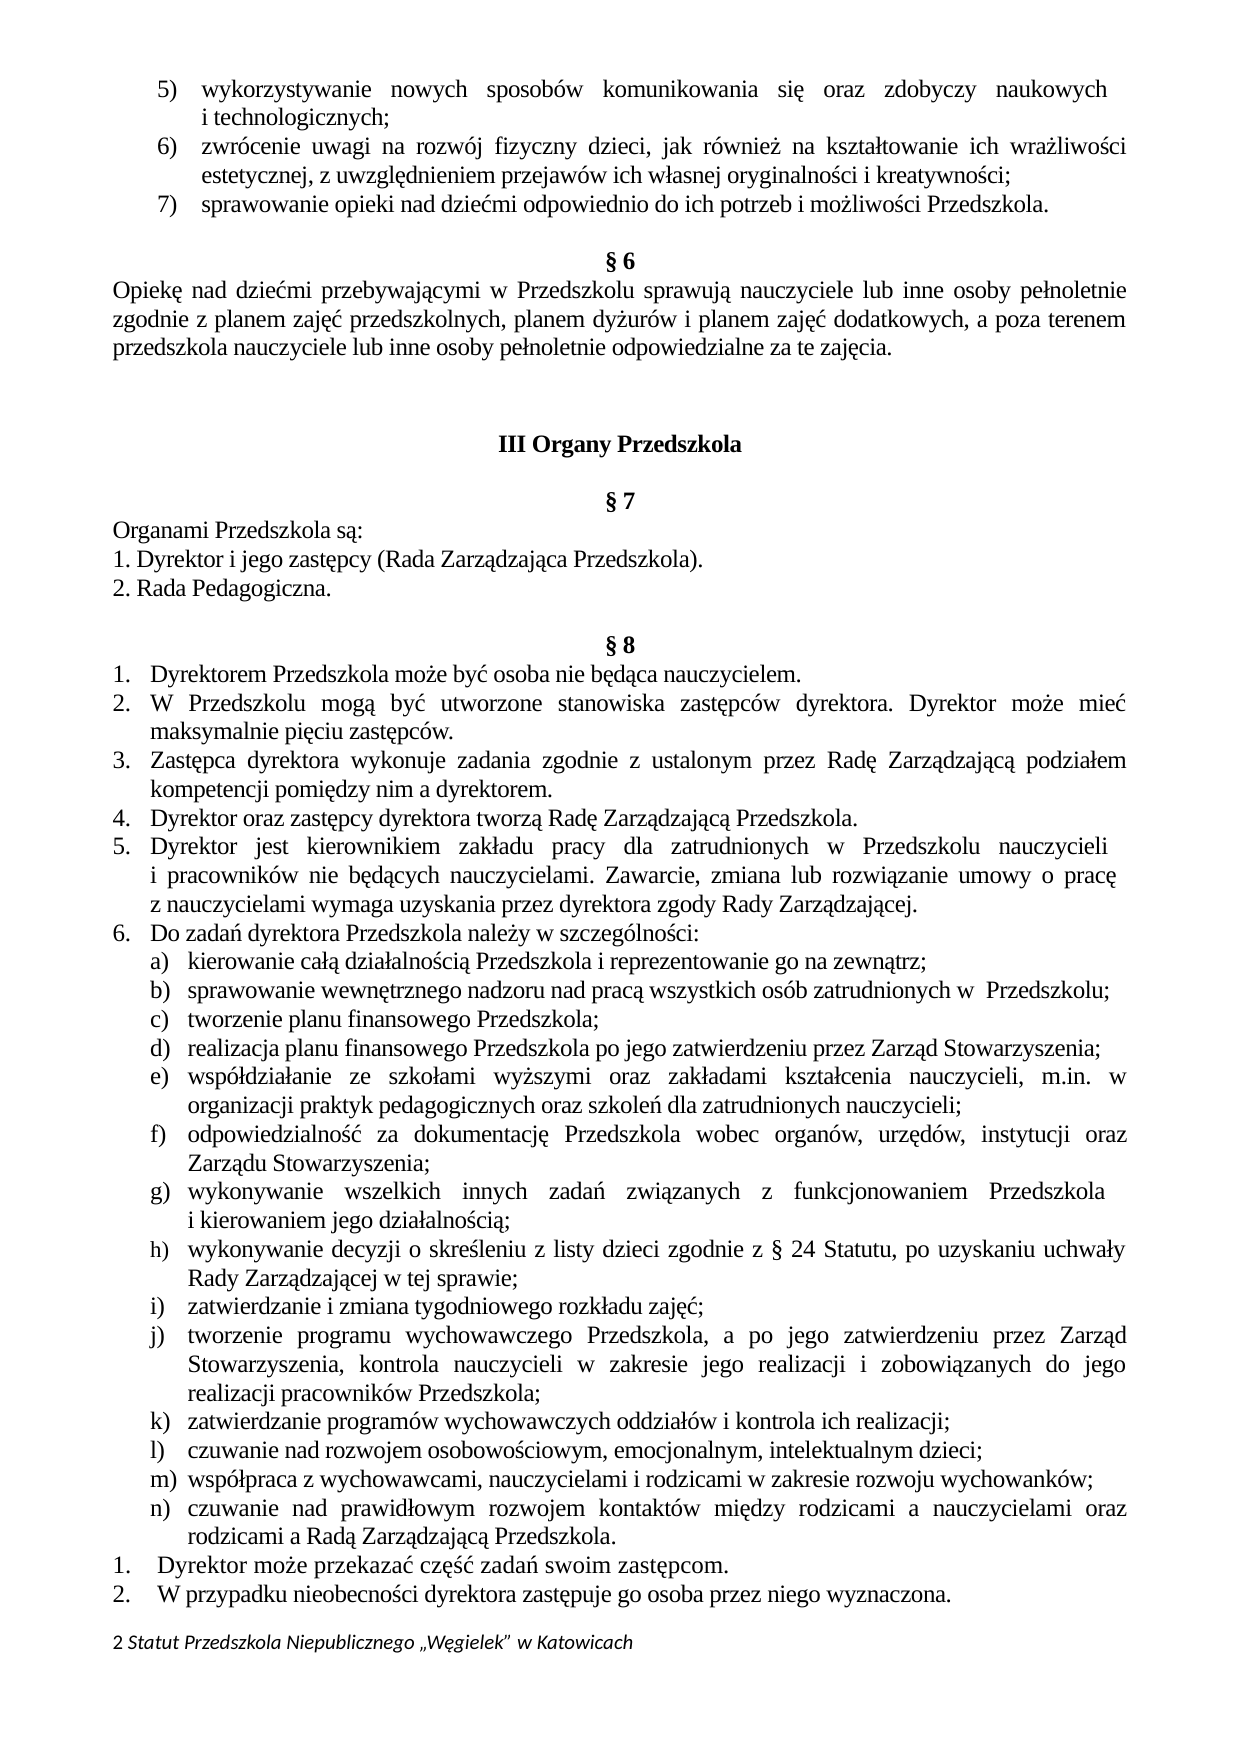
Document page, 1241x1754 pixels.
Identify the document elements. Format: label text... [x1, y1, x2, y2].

list zatwierdzanie programów wychowawczych oddziałów i kontrola ich realizacji; [150, 1406, 1128, 1435]
list odpowiedzialność za dokumentację Przedszkola wobec organów, urzędów, instytucji oraz Zarządu Stowarzyszenia; [150, 1119, 1128, 1176]
text 6) zwrócenie uwagi na rozwój fizyczny dzieci, jak również na kształtowanie ich wrażliwości estetycznej, z uwzględnieniem przejawów ich własnej oryginalności i kreatywności; [157, 131, 1128, 189]
list Dyrektor jest kierownikiem zakładu pracy dla zatrudnionych w Przedszkolu nauczycieli i pracowników nie będących nauczycielami. Zawarcie, zmiana lub rozwiązanie umowy o pracę z nauczycielami wymaga uzyskania przez dyrektora zgody Rady Zarządzającej. [112, 831, 1128, 918]
list Do zadań dyrektora Przedszkola należy w szczególności: [112, 918, 1128, 946]
list Dyrektor może przekazać część zadań swoim zastępcom. [112, 1550, 1128, 1579]
list czuwanie nad rozwojem osobowościowym, emocjonalnym, intelektualnym dzieci; [150, 1435, 1128, 1464]
list 1. Dyrektor i jego zastępcy (Rada Zarządzająca Przedszkola). [0, 544, 1128, 573]
list Dyrektorem Przedszkola może być osoba nie będąca nauczycielem. [112, 659, 1128, 688]
list czuwanie nad prawidłowym rozwojem kontaktów między rodzicami a nauczycielami oraz rodzicami a Radą Zarządzającą Przedszkola. [150, 1493, 1128, 1550]
subtitle § 6 [112, 246, 1128, 275]
list W Przedszkolu mogą być utworzone stanowiska zastępców dyrektora. Dyrektor może mieć maksymalnie pięciu zastępców. [112, 688, 1128, 745]
list sprawowanie wewnętrznego nadzoru nad pracą wszystkich osób zatrudnionych w Przedszkolu; [150, 975, 1128, 1004]
subtitle § 8 [112, 630, 1128, 659]
list 2. Rada Pedagogiczna. [0, 573, 1128, 601]
list tworzenie programu wychowawczego Przedszkola, a po jego zatwierdzeniu przez Zarząd Stowarzyszenia, kontrola nauczycieli w zakresie jego realizacji i zobowiązanych do jego realizacji pracowników Przedszkola; [150, 1320, 1128, 1406]
list Zastępca dyrektora wykonuje zadania zgodnie z ustalonym przez Radę Zarządzającą podziałem kompetencji pomiędzy nim a dyrektorem. [112, 745, 1128, 803]
text Opiekę nad dziećmi przebywającymi w Przedszkolu sprawują nauczyciele lub inne osoby pełnoletnie zgodnie z planem zajęć przedszkolnych, planem dyżurów i planem zajęć dodatkowych, a poza terenem przedszkola nauczyciele lub inne osoby pełnoletnie odpowiedzialne za te zajęcia. [112, 275, 1128, 361]
subtitle § 7 [112, 486, 1128, 515]
list współpraca z wychowawcami, nauczycielami i rodzicami w zakresie rozwoju wychowanków; [150, 1464, 1128, 1493]
list zatwierdzanie i zmiana tygodniowego rozkładu zajęć; [150, 1291, 1128, 1320]
list wykorzystywanie nowych sposobów komunikowania się oraz zdobyczy naukowych i technologicznych; [157, 74, 1128, 131]
list współdziałanie ze szkołami wyższymi oraz zakładami kształcenia nauczycieli, m.in. w organizacji praktyk pedagogicznych oraz szkoleń dla zatrudnionych nauczycieli; [150, 1061, 1128, 1119]
list tworzenie planu finansowego Przedszkola; [150, 1004, 1128, 1033]
text 7) sprawowanie opieki nad dziećmi odpowiednio do ich potrzeb i możliwości Przedszkola. [157, 189, 1128, 217]
list Dyrektor oraz zastępcy dyrektora tworzą Radę Zarządzającą Przedszkola. [112, 803, 1128, 831]
subtitle III Organy Przedszkola [112, 429, 1128, 458]
list wykonywanie decyzji o skreśleniu z listy dzieci zgodnie z § 24 Statutu, po uzyskaniu uchwały Rady Zarządzającej w tej sprawie; [150, 1234, 1128, 1291]
text Organami Przedszkola są: [112, 515, 1128, 544]
list wykonywanie wszelkich innych zadań związanych z funkcjonowaniem Przedszkola i kierowaniem jego działalnością; [150, 1176, 1128, 1234]
list W przypadku nieobecności dyrektora zastępuje go osoba przez niego wyznaczona. [112, 1579, 1128, 1608]
list kierowanie całą działalnością Przedszkola i reprezentowanie go na zewnątrz; [150, 946, 1128, 975]
list realizacja planu finansowego Przedszkola po jego zatwierdzeniu przez Zarząd Stowarzyszenia; [150, 1033, 1128, 1061]
